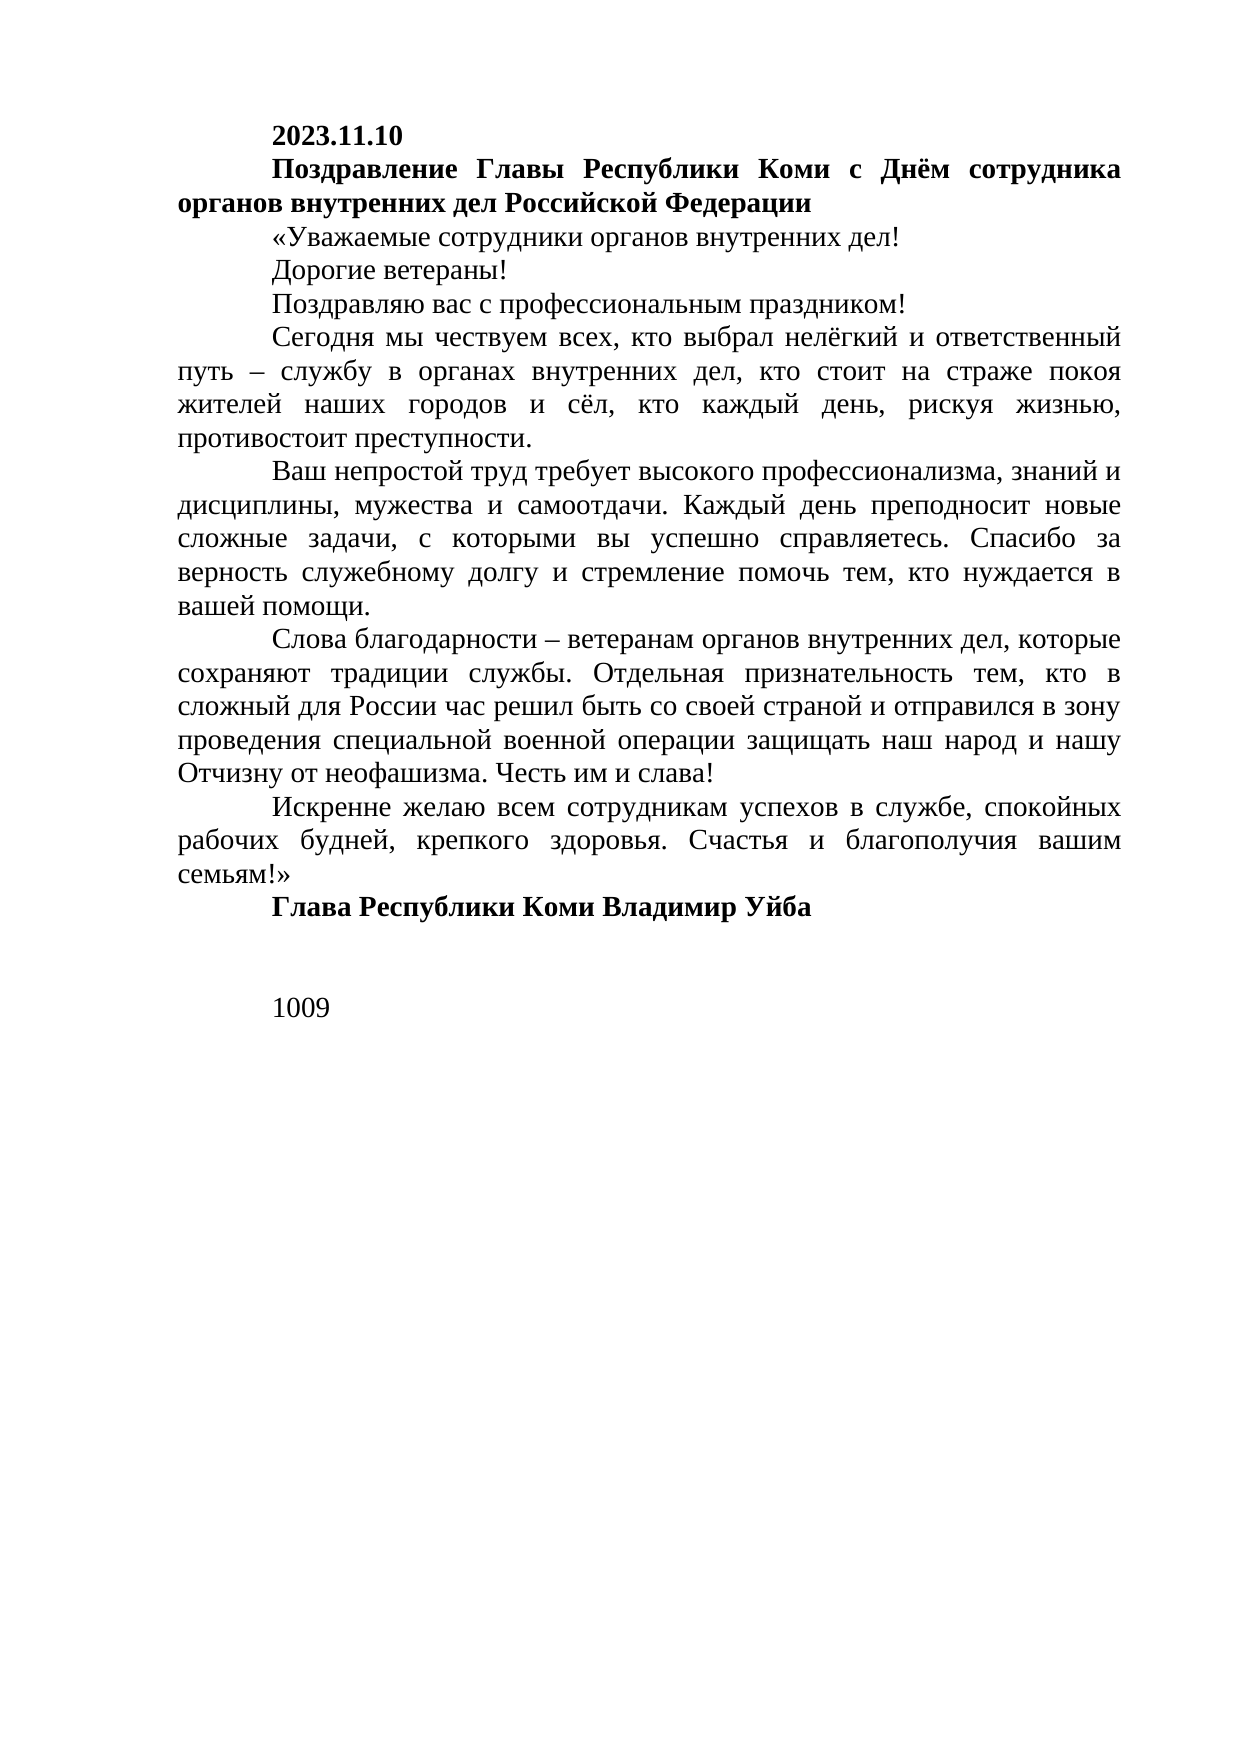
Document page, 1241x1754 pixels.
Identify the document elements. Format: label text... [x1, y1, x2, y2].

text Сегодня мы чествуем всех, кто выбрал нелёгкий и ответственный путь – службу в органах внутренних дел, кто стоит на страже покоя жителей наших городов и сёл, кто каждый день, рискуя жизнью, противостоит преступности. [177, 319, 1122, 453]
text Слова благодарности – ветеранам органов внутренних дел, которые сохраняют традиции службы. Отдельная признательность тем, кто в сложный для России час решил быть со своей страной и отправился в зону проведения специальной военной операции защищать наш народ и нашу Отчизну от неофашизма. Честь им и слава! [177, 621, 1122, 789]
text Ваш непростой труд требует высокого профессионализма, знаний и дисциплины, мужества и самоотдачи. Каждый день преподносит новые сложные задачи, с которыми вы успешно справляетесь. Спасибо за верность служебному долгу и стремление помочь тем, кто нуждается в вашей помощи. [177, 453, 1122, 621]
text Глава Республики Коми Владимир Уйба [177, 889, 1122, 923]
text Поздравляю вас с профессиональным праздником! [177, 286, 1122, 319]
text 2023.11.10 [177, 118, 1122, 152]
text Искренне желаю всем сотрудникам успехов в службе, спокойных рабочих будней, крепкого здоровья. Счастья и благополучия вашим семьям!» [177, 789, 1122, 889]
text «Уважаемые сотрудники органов внутренних дел! [177, 219, 1122, 252]
text Дорогие ветераны! [177, 252, 1122, 286]
text 1009 [177, 990, 1122, 1057]
text Поздравление Главы Республики Коми с Днём сотрудника органов внутренних дел Российской Федерации [177, 152, 1122, 219]
